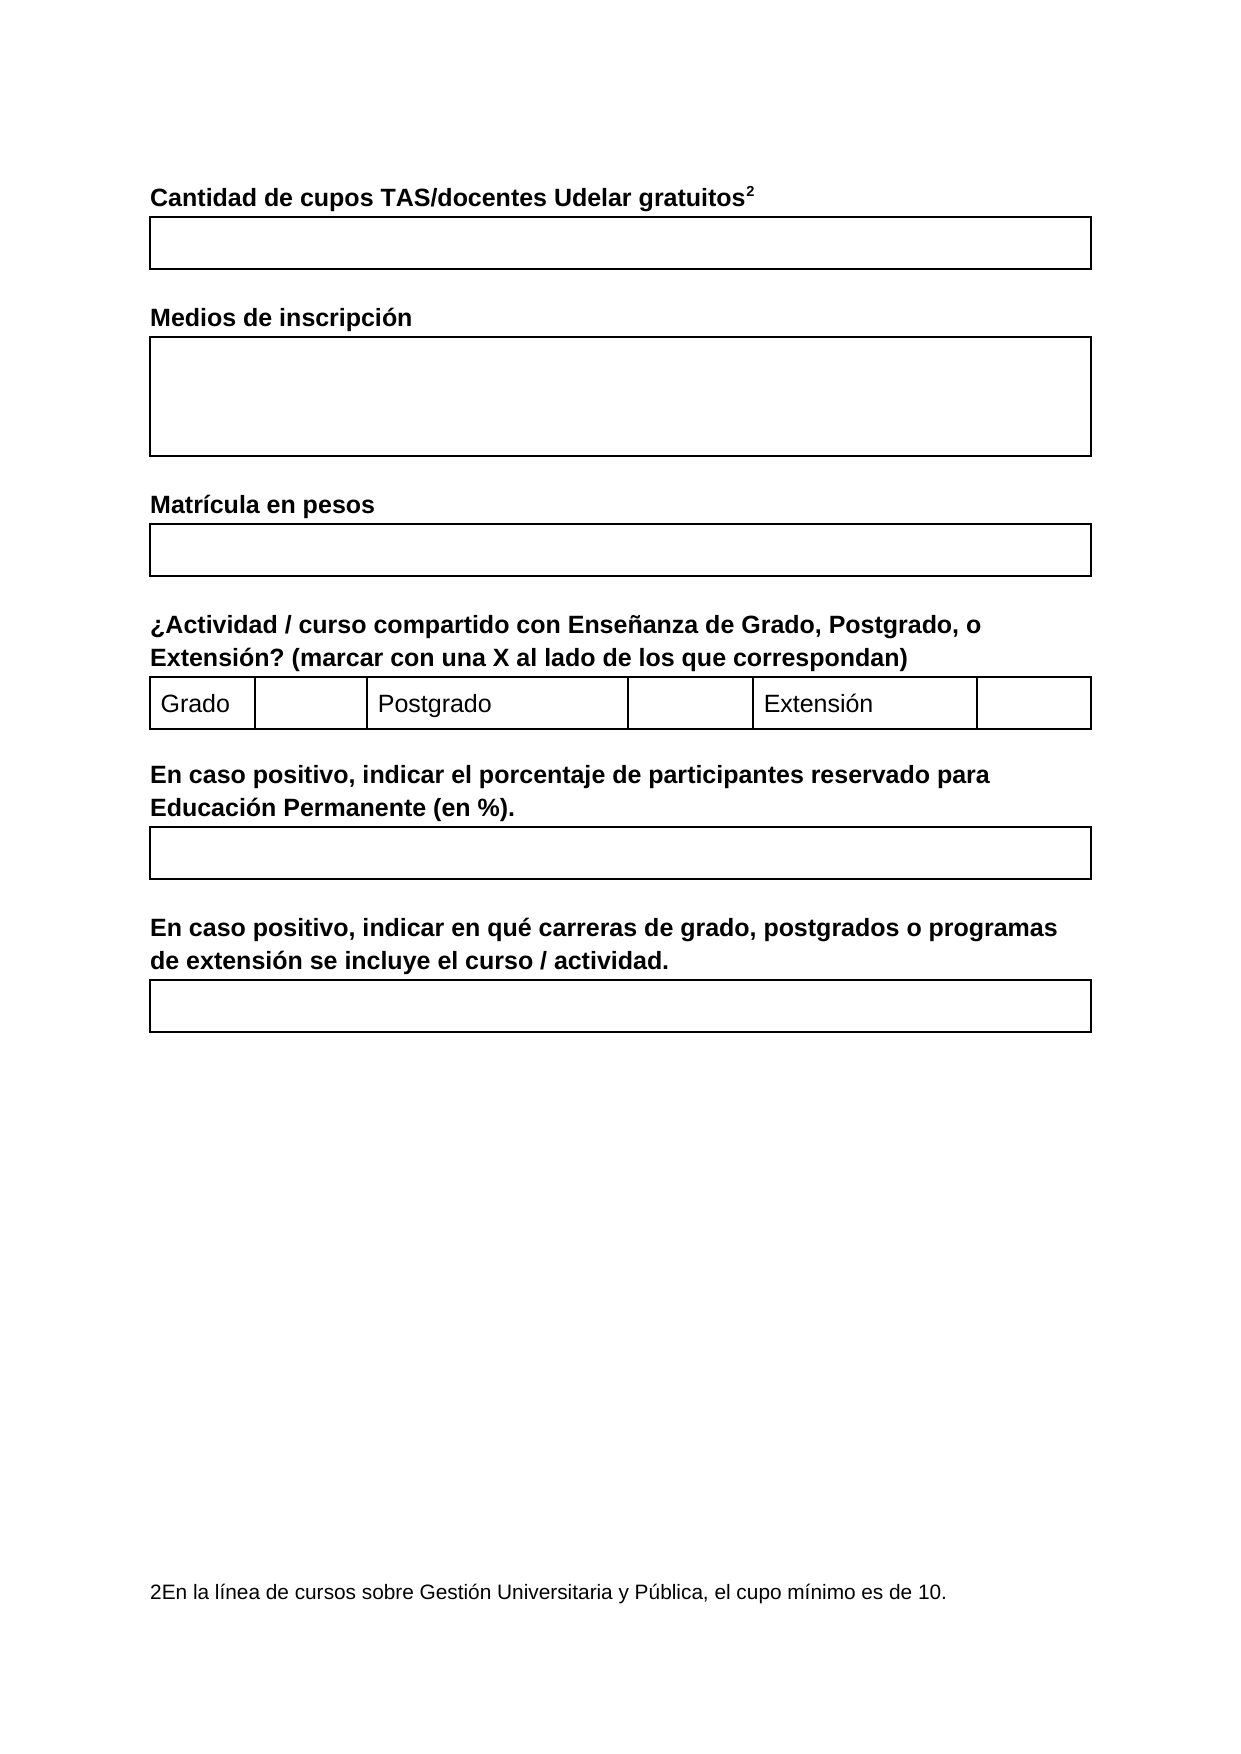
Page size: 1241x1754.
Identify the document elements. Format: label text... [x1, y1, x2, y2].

table_header [151, 828, 1090, 878]
table_header [256, 678, 366, 728]
table_header [978, 678, 1090, 728]
table_header Extensión [754, 678, 976, 728]
table_header [629, 678, 752, 728]
table_header Postgrado [368, 678, 627, 728]
text Medios de inscripción [150, 303, 1090, 332]
table_header [151, 338, 1090, 455]
table_header [151, 218, 1090, 268]
text En la línea de cursos sobre Gestión Universitaria y Pública, el cupo mínimo es de 10. [150, 1580, 1090, 1604]
table_header [151, 525, 1090, 575]
text En caso positivo, indicar en qué carreras de grado, postgrados o programas de extensión se incluye el curso / actividad. [150, 913, 1090, 974]
text Matrícula en pesos [150, 490, 1090, 519]
text En caso positivo, indicar el porcentaje de participantes reservado para Educación Permanente (en %). [150, 760, 1090, 822]
table_header [151, 981, 1090, 1031]
text ¿Actividad / curso compartido con Enseñanza de Grado, Postgrado, o Extensión? (marcar con una X al lado de los que correspondan) [150, 610, 1090, 672]
table_header Grado [151, 678, 254, 728]
text Cantidad de cupos TAS/docentes Udelar gratuitos [150, 183, 1090, 212]
